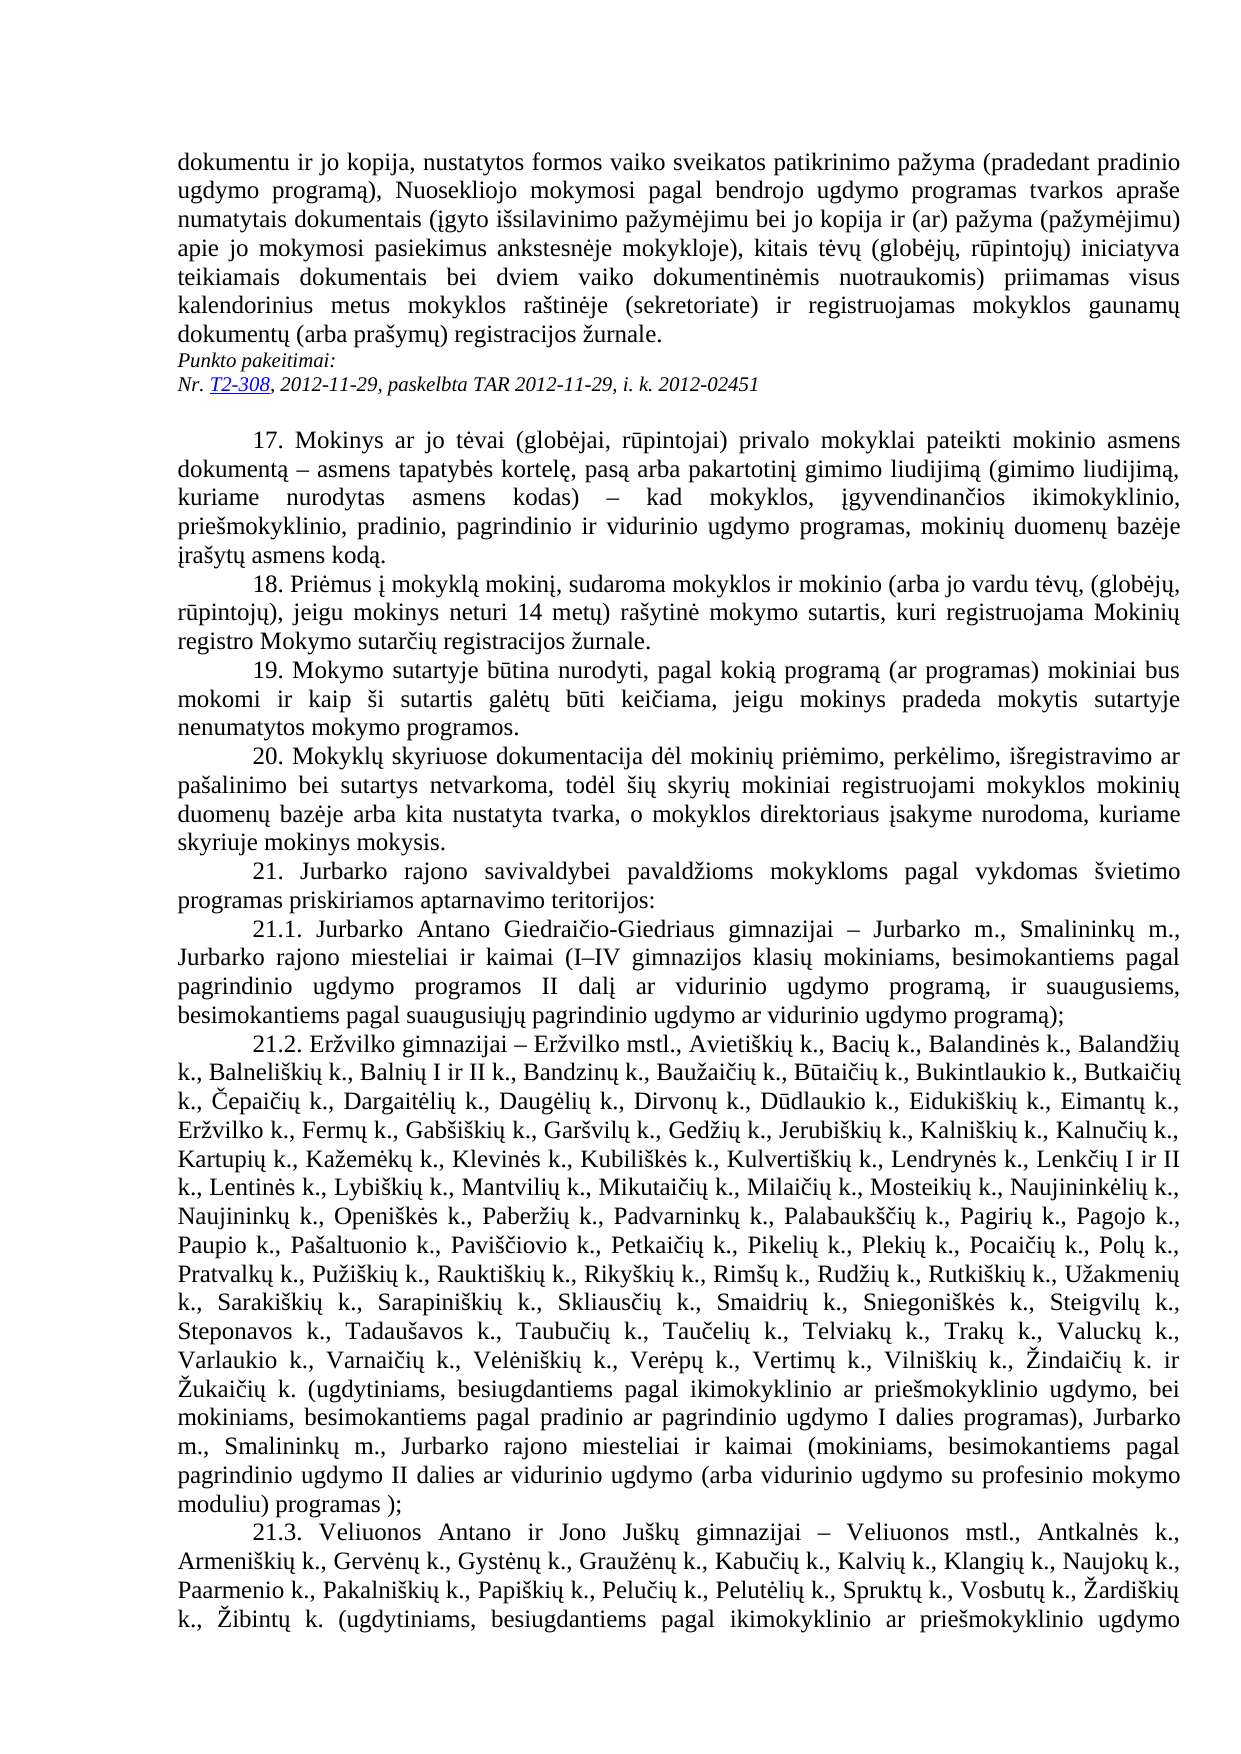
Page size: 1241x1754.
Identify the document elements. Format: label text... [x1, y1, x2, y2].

text 21.1. Jurbarko Antano Giedraičio-Giedriaus gimnazijai – Jurbarko m., Smalininkų m., Jurbarko rajono miesteliai ir kaimai (I–IV gimnazijos klasių mokiniams, besimokantiems pagal pagrindinio ugdymo programos II dalį ar vidurinio ugdymo programą, ir suaugusiems, besimokantiems pagal suaugusiųjų pagrindinio ugdymo ar vidurinio ugdymo programą); [177, 914, 1181, 1029]
text 21. Jurbarko rajono savivaldybei pavaldžioms mokykloms pagal vykdomas švietimo programas priskiriamos aptarnavimo teritorijos: [177, 856, 1181, 914]
text 17. Mokinys ar jo tėvai (globėjai, rūpintojai) privalo mokyklai pateikti mokinio asmens dokumentą – asmens tapatybės kortelę, pasą arba pakartotinį gimimo liudijimą (gimimo liudijimą, kuriame nurodytas asmens kodas) – kad mokyklos, įgyvendinančios ikimokyklinio, priešmokyklinio, pradinio, pagrindinio ir vidurinio ugdymo programas, mokinių duomenų bazėje įrašytų asmens kodą. [177, 425, 1181, 569]
text 21.3. Veliuonos Antano ir Jono Juškų gimnazijai – Veliuonos mstl., Antkalnės k., Armeniškių k., Gervėnų k., Gystėnų k., Graužėnų k., Kabučių k., Kalvių k., Klangių k., Naujokų k., Paarmenio k., Pakalniškių k., Papiškių k., Pelučių k., Pelutėlių k., Spruktų k., Vosbutų k., Žardiškių k., Žibintų k. (ugdytiniams, besiugdantiems pagal ikimokyklinio ar priešmokyklinio ugdymo [177, 1517, 1181, 1632]
text 20. Mokyklų skyriuose dokumentacija dėl mokinių priėmimo, perkėlimo, išregistravimo ar pašalinimo bei sutartys netvarkoma, todėl šių skyrių mokiniai registruojami mokyklos mokinių duomenų bazėje arba kita nustatyta tvarka, o mokyklos direktoriaus įsakyme nurodoma, kuriame skyriuje mokinys mokysis. [177, 741, 1181, 856]
text 19. Mokymo sutartyje būtina nurodyti, pagal kokią programą (ar programas) mokiniai bus mokomi ir kaip ši sutartis galėtų būti keičiama, jeigu mokinys pradeda mokytis sutartyje nenumatytos mokymo programos. [177, 655, 1181, 741]
text 21.2. Eržvilko gimnazijai – Eržvilko mstl., Avietiškių k., Bacių k., Balandinės k., Balandžių k., Balneliškių k., Balnių I ir II k., Bandzinų k., Baužaičių k., Būtaičių k., Bukintlaukio k., Butkaičių k., Čepaičių k., Dargaitėlių k., Daugėlių k., Dirvonų k., Dūdlaukio k., Eidukiškių k., Eimantų k., Eržvilko k., Fermų k., Gabšiškių k., Garšvilų k., Gedžių k., Jerubiškių k., Kalniškių k., Kalnučių k., Kartupių k., Kažemėkų k., Klevinės k., Kubiliškės k., Kulvertiškių k., Lendrynės k., Lenkčių I ir II k., Lentinės k., Lybiškių k., Mantvilių k., Mikutaičių k., Milaičių k., Mosteikių k., Naujininkėlių k., Naujininkų k., Openiškės k., Paberžių k., Padvarninkų k., Palabaukščių k., Pagirių k., Pagojo k., Paupio k., Pašaltuonio k., Paviščiovio k., Petkaičių k., Pikelių k., Plekių k., Pocaičių k., Polų k., Pratvalkų k., Pužiškių k., Rauktiškių k., Rikyškių k., Rimšų k., Rudžių k., Rutkiškių k., Užakmenių k., Sarakiškių k., Sarapiniškių k., Skliausčių k., Smaidrių k., Sniegoniškės k., Steigvilų k., Steponavos k., Tadaušavos k., Taubučių k., Taučelių k., Telviakų k., Trakų k., Valuckų k., Varlaukio k., Varnaičių k., Velėniškių k., Verėpų k., Vertimų k., Vilniškių k., Žindaičių k. ir Žukaičių k. (ugdytiniams, besiugdantiems pagal ikimokyklinio ar priešmokyklinio ugdymo, bei mokiniams, besimokantiems pagal pradinio ar pagrindinio ugdymo I dalies programas), Jurbarko m., Smalininkų m., Jurbarko rajono miesteliai ir kaimai (mokiniams, besimokantiems pagal pagrindinio ugdymo II dalies ar vidurinio ugdymo (arba vidurinio ugdymo su profesinio mokymo moduliu) programas ); [177, 1029, 1181, 1517]
text Nr. T2-308, 2012-11-29, paskelbta TAR 2012-11-29, i. k. 2012-02451 [177, 372, 1181, 396]
text dokumentu ir jo kopija, nustatytos formos vaiko sveikatos patikrinimo pažyma (pradedant pradinio ugdymo programą), Nuosekliojo mokymosi pagal bendrojo ugdymo programas tvarkos apraše numatytais dokumentais (įgyto išsilavinimo pažymėjimu bei jo kopija ir (ar) pažyma (pažymėjimu) apie jo mokymosi pasiekimus ankstesnėje mokykloje), kitais tėvų (globėjų, rūpintojų) iniciatyva teikiamais dokumentais bei dviem vaiko dokumentinėmis nuotraukomis) priimamas visus kalendorinius metus mokyklos raštinėje (sekretoriate) ir registruojamas mokyklos gaunamų dokumentų (arba prašymų) registracijos žurnale. [177, 147, 1181, 348]
text 18. Priėmus į mokyklą mokinį, sudaroma mokyklos ir mokinio (arba jo vardu tėvų, (globėjų, rūpintojų), jeigu mokinys neturi 14 metų) rašytinė mokymo sutartis, kuri registruojama Mokinių registro Mokymo sutarčių registracijos žurnale. [177, 569, 1181, 655]
text Punkto pakeitimai: [177, 348, 1181, 372]
